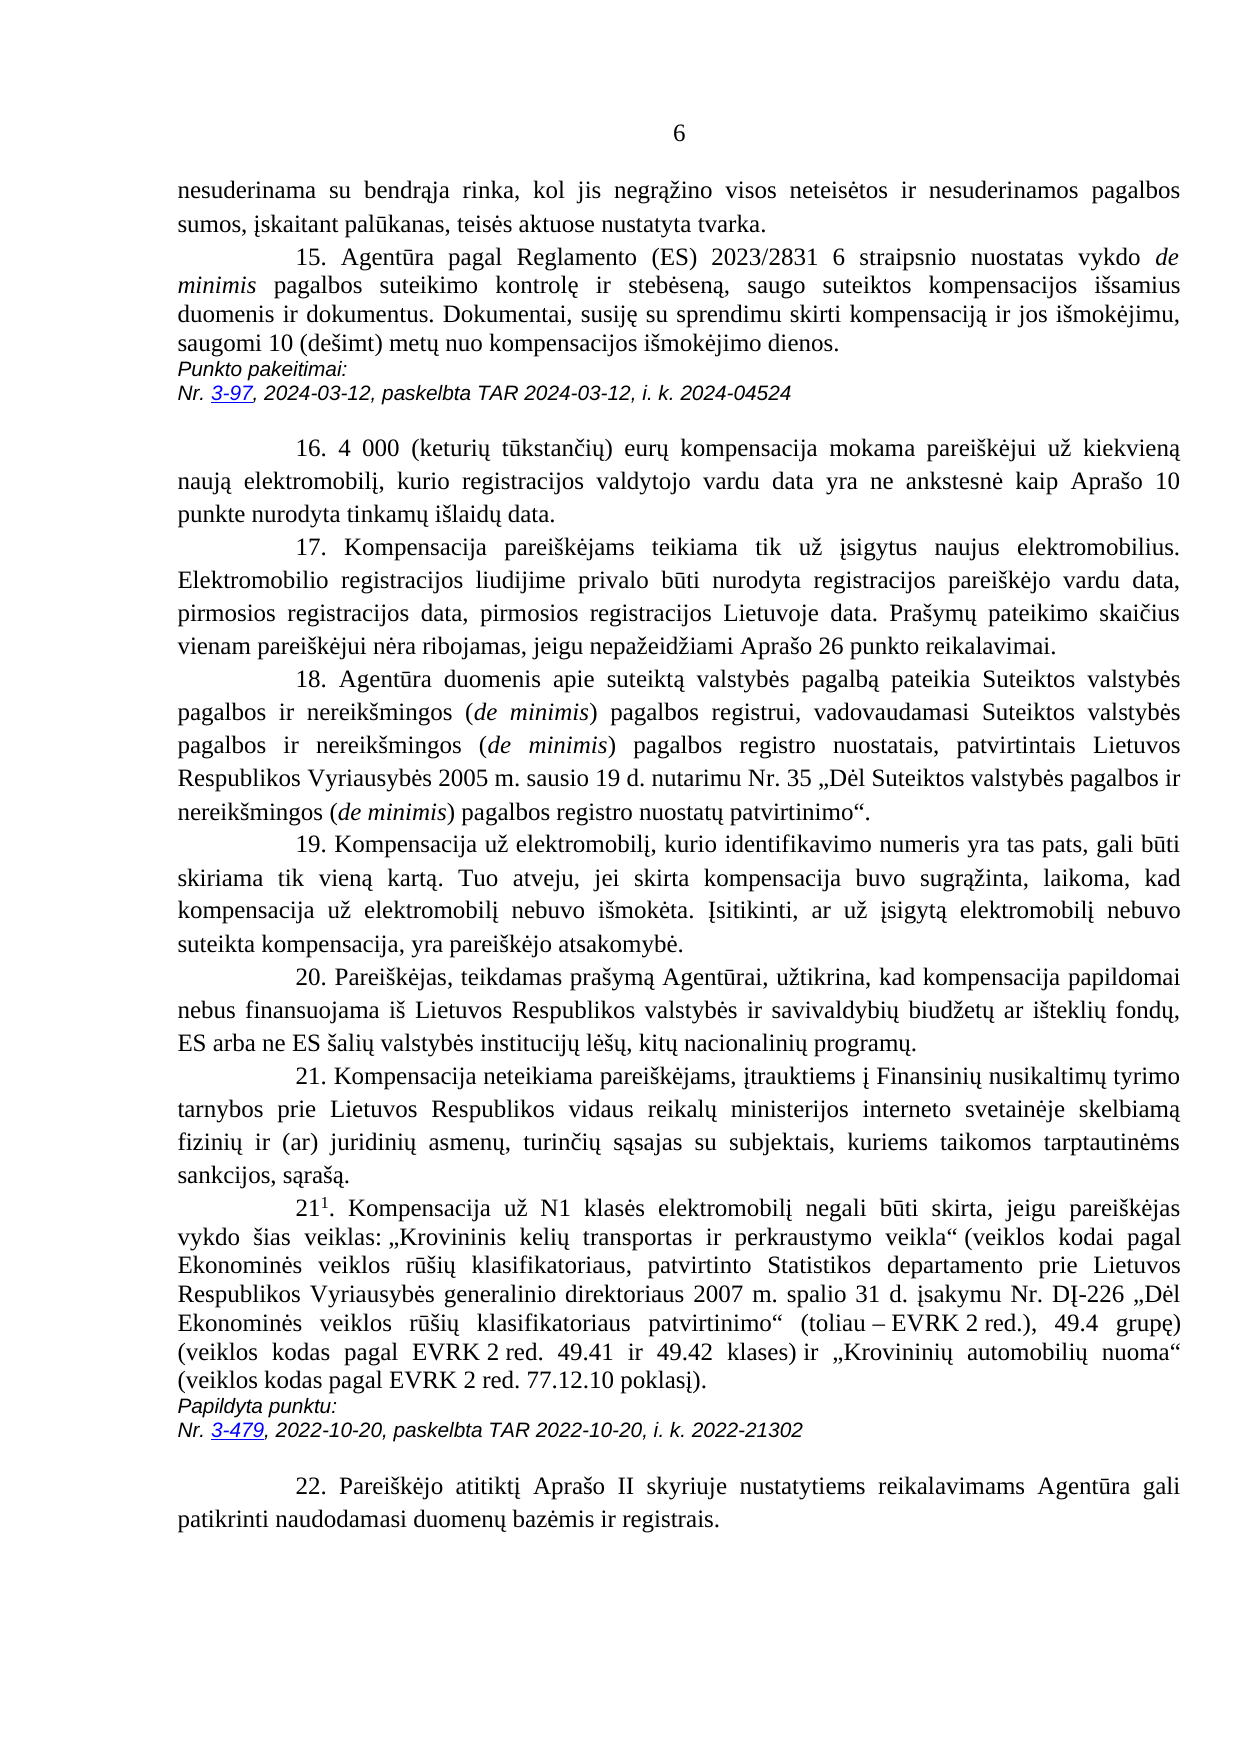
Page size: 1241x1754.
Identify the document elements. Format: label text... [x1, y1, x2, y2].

text 21. Kompensacija neteikiama pareiškėjams, įtrauktiems į Finansinių nusikaltimų tyrimo tarnybos prie Lietuvos Respublikos vidaus reikalų ministerijos interneto svetainėje skelbiamą fizinių ir (ar) juridinių asmenų, turinčių sąsajas su subjektais, kuriems taikomos tarptautinėms sankcijos, sąrašą. [177, 1061, 1181, 1188]
text 18. Agentūra duomenis apie suteiktą valstybės pagalbą pateikia Suteiktos valstybės pagalbos ir nereikšmingos (de minimis) pagalbos registrui, vadovaudamasi Suteiktos valstybės pagalbos ir nereikšmingos (de minimis) pagalbos registro nuostatais, patvirtintais Lietuvos Respublikos Vyriausybės 2005 m. sausio 19 d. nutarimu Nr. 35 „Dėl Suteiktos valstybės pagalbos ir nereikšmingos (de minimis) pagalbos registro nuostatų patvirtinimo“. [177, 664, 1181, 825]
text 22. Pareiškėjo atitiktį Aprašo II skyriuje nustatytiems reikalavimams Agentūra gali patikrinti naudodamasi duomenų bazėmis ir registrais. [177, 1471, 1181, 1532]
text 17. Kompensacija pareiškėjams teikiama tik už įsigytus naujus elektromobilius. Elektromobilio registracijos liudijime privalo būti nurodyta registracijos pareiškėjo vardu data, pirmosios registracijos data, pirmosios registracijos Lietuvoje data. Prašymų pateikimo skaičius vienam pareiškėjui nėra ribojamas, jeigu nepažeidžiami Aprašo 26 punkto reikalavimai. [177, 532, 1181, 660]
text Punkto pakeitimai: [177, 357, 1181, 381]
text Nr. 3-479, 2022-10-20, paskelbta TAR 2022-10-20, i. k. 2022-21302 [177, 1418, 1181, 1442]
text Nr. 3-97, 2024-03-12, paskelbta TAR 2024-03-12, i. k. 2024-04524 [177, 381, 1181, 404]
text 211. Kompensacija už N1 klasės elektromobilį negali būti skirta, jeigu pareiškėjas vykdo šias veiklas: „Krovininis kelių transportas ir perkraustymo veikla“ (veiklos kodai pagal Ekonominės veiklos rūšių klasifikatoriaus, patvirtinto Statistikos departamento prie Lietuvos Respublikos Vyriausybės generalinio direktoriaus 2007 m. spalio 31 d. įsakymu Nr. DĮ-226 „Dėl Ekonominės veiklos rūšių klasifikatoriaus patvirtinimo“ (toliau – EVRK 2 red.), 49.4 grupę) (veiklos kodas pagal EVRK 2 red. 49.41 ir 49.42 klases) ir „Krovininių automobilių nuoma“ (veiklos kodas pagal EVRK 2 red. 77.12.10 poklasį). [177, 1193, 1181, 1394]
text 15. Agentūra pagal Reglamento (ES) 2023/2831 6 straipsnio nuostatas vykdo de minimis pagalbos suteikimo kontrolę ir stebėseną, saugo suteiktos kompensacijos išsamius duomenis ir dokumentus. Dokumentai, susiję su sprendimu skirti kompensaciją ir jos išmokėjimu, saugomi 10 (dešimt) metų nuo kompensacijos išmokėjimo dienos. [177, 242, 1181, 357]
text 16. 4 000 (keturių tūkstančių) eurų kompensacija mokama pareiškėjui už kiekvieną naują elektromobilį, kurio registracijos valdytojo vardu data yra ne ankstesnė kaip Aprašo 10 punkte nurodyta tinkamų išlaidų data. [177, 433, 1181, 528]
text 20. Pareiškėjas, teikdamas prašymą Agentūrai, užtikrina, kad kompensacija papildomai nebus finansuojama iš Lietuvos Respublikos valstybės ir savivaldybių biudžetų ar išteklių fondų, ES arba ne ES šalių valstybės institucijų lėšų, kitų nacionalinių programų. [177, 962, 1181, 1056]
text nesuderinama su bendrąja rinka, kol jis negrąžino visos neteisėtos ir nesuderinamos pagalbos sumos, įskaitant palūkanas, teisės aktuose nustatyta tvarka. [177, 176, 1181, 237]
text Papildyta punktu: [177, 1394, 1181, 1418]
text 19. Kompensacija už elektromobilį, kurio identifikavimo numeris yra tas pats, gali būti skiriama tik vieną kartą. Tuo atveju, jei skirta kompensacija buvo sugrąžinta, laikoma, kad kompensacija už elektromobilį nebuvo išmokėta. Įsitikinti, ar už įsigytą elektromobilį nebuvo suteikta kompensacija, yra pareiškėjo atsakomybė. [177, 829, 1181, 957]
